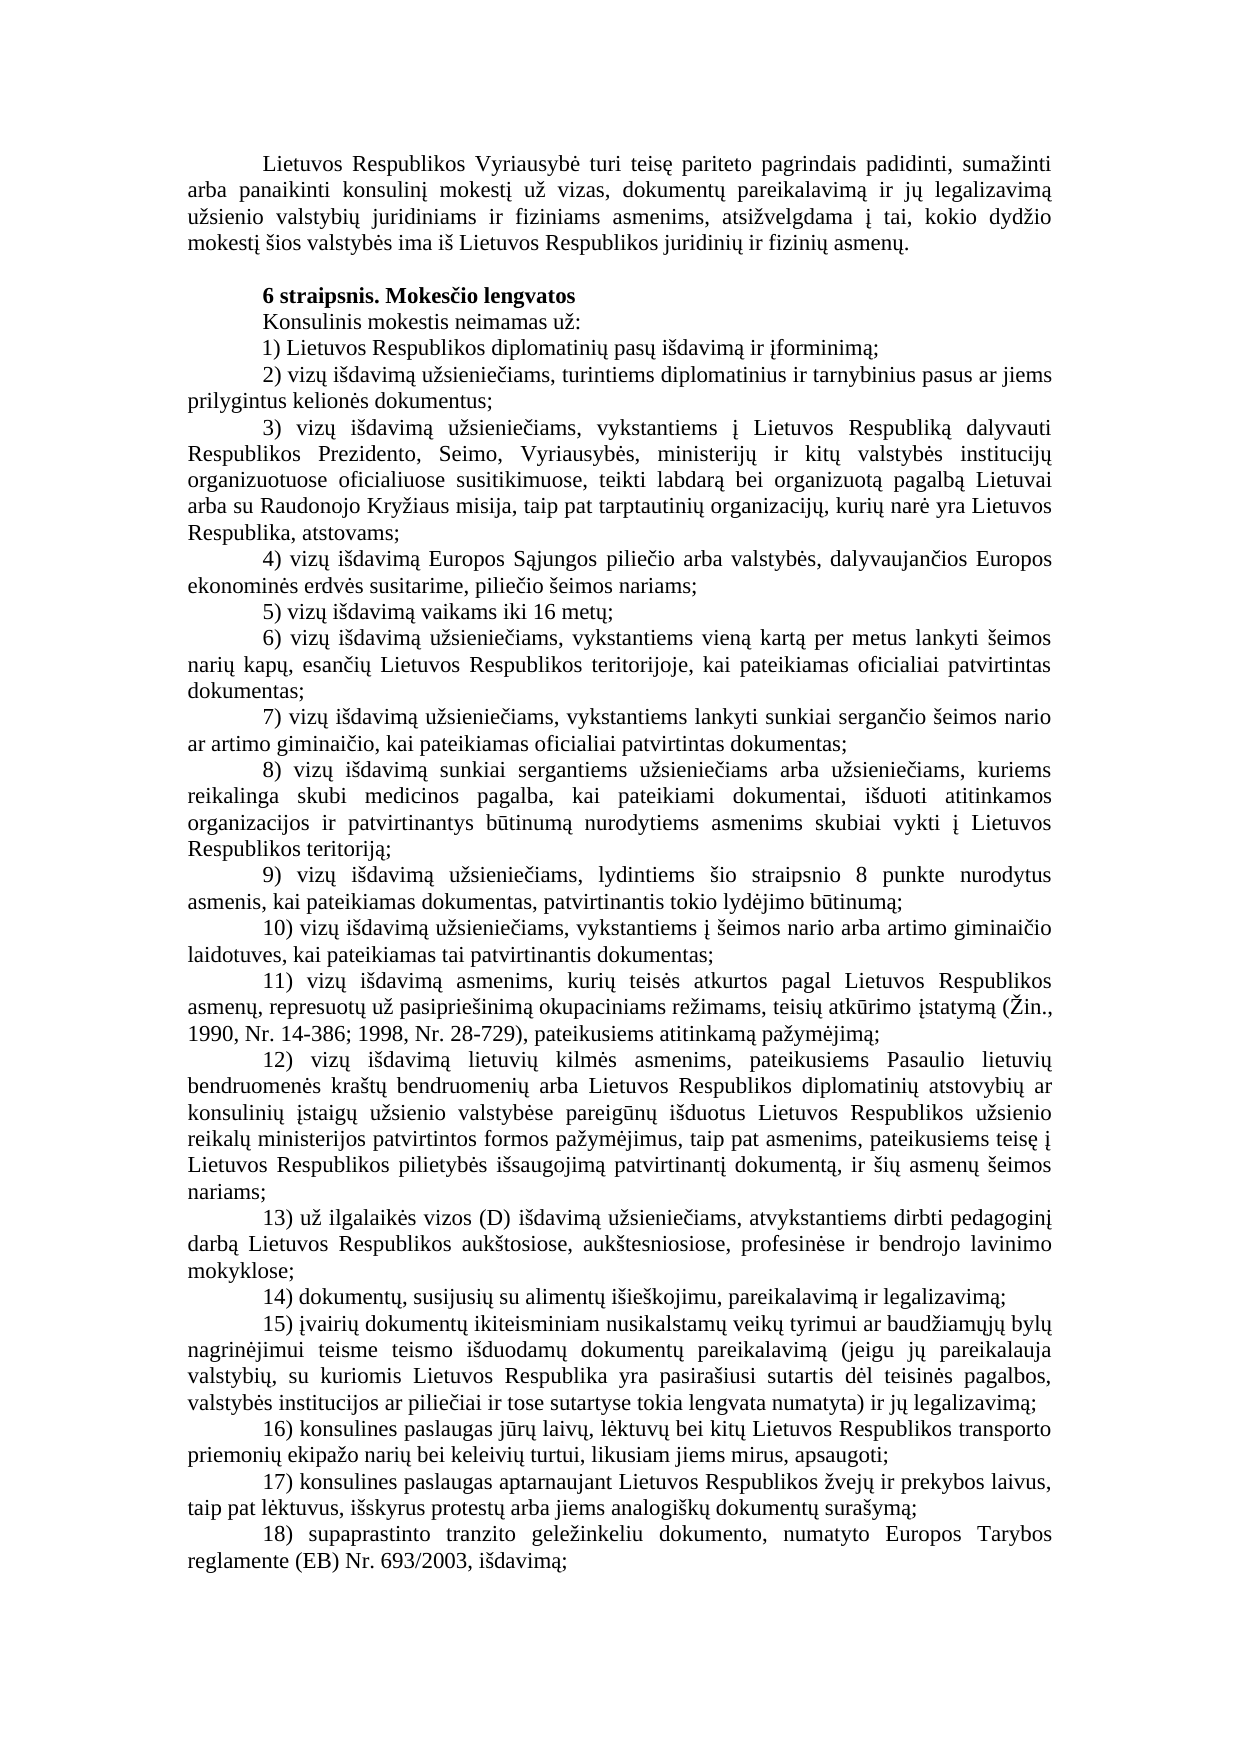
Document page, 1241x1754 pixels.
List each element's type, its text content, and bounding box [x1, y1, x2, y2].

text 7) vizų išdavimą užsieniečiams, vykstantiems lankyti sunkiai sergančio šeimos nario ar artimo giminaičio, kai pateikiamas oficialiai patvirtintas dokumentas; [187, 703, 1053, 756]
text 18) supaprastinto tranzito geležinkeliu dokumento, numatyto Europos Tarybos reglamente (EB) Nr. 693/2003, išdavimą; [187, 1520, 1053, 1573]
text 13) už ilgalaikės vizos (D) išdavimą užsieniečiams, atvykstantiems dirbti pedagoginį darbą Lietuvos Respublikos aukštosiose, aukštesniosiose, profesinėse ir bendrojo lavinimo mokyklose; [187, 1204, 1053, 1283]
text 1) Lietuvos Respublikos diplomatinių pasų išdavimą ir įforminimą; [187, 334, 1053, 361]
text 5) vizų išdavimą vaikams iki 16 metų; [187, 598, 1053, 624]
text 17) konsulines paslaugas aptarnaujant Lietuvos Respublikos žvejų ir prekybos laivus, taip pat lėktuvus, išskyrus protestų arba jiems analogiškų dokumentų surašymą; [187, 1468, 1053, 1520]
text 6 straipsnis. Mokesčio lengvatos [187, 282, 1053, 308]
text 15) įvairių dokumentų ikiteisminiam nusikalstamų veikų tyrimui ar baudžiamųjų bylų nagrinėjimui teisme teismo išduodamų dokumentų pareikalavimą (jeigu jų pareikalauja valstybių, su kuriomis Lietuvos Respublika yra pasirašiusi sutartis dėl teisinės pagalbos, valstybės institucijos ar piliečiai ir tose sutartyse tokia lengvata numatyta) ir jų legalizavimą; [187, 1309, 1053, 1415]
text 4) vizų išdavimą Europos Sąjungos piliečio arba valstybės, dalyvaujančios Europos ekonominės erdvės susitarime, piliečio šeimos nariams; [187, 545, 1053, 598]
text 2) vizų išdavimą užsieniečiams, turintiems diplomatinius ir tarnybinius pasus ar jiems prilygintus kelionės dokumentus; [187, 361, 1053, 413]
text 9) vizų išdavimą užsieniečiams, lydintiems šio straipsnio 8 punkte nurodytus asmenis, kai pateikiamas dokumentas, patvirtinantis tokio lydėjimo būtinumą; [187, 862, 1053, 914]
text Lietuvos Respublikos Vyriausybė turi teisę pariteto pagrindais padidinti, sumažinti arba panaikinti konsulinį mokestį už vizas, dokumentų pareikalavimą ir jų legalizavimą užsienio valstybių juridiniams ir fiziniams asmenims, atsižvelgdama į tai, kokio dydžio mokestį šios valstybės ima iš Lietuvos Respublikos juridinių ir fizinių asmenų. [187, 150, 1053, 255]
text Konsulinis mokestis neimamas už: [187, 308, 1053, 334]
text 12) vizų išdavimą lietuvių kilmės asmenims, pateikusiems Pasaulio lietuvių bendruomenės kraštų bendruomenių arba Lietuvos Respublikos diplomatinių atstovybių ar konsulinių įstaigų užsienio valstybėse pareigūnų išduotus Lietuvos Respublikos užsienio reikalų ministerijos patvirtintos formos pažymėjimus, taip pat asmenims, pateikusiems teisę į Lietuvos Respublikos pilietybės išsaugojimą patvirtinantį dokumentą, ir šių asmenų šeimos nariams; [187, 1046, 1053, 1204]
text 6) vizų išdavimą užsieniečiams, vykstantiems vieną kartą per metus lankyti šeimos narių kapų, esančių Lietuvos Respublikos teritorijoje, kai pateikiamas oficialiai patvirtintas dokumentas; [187, 624, 1053, 703]
text 11) vizų išdavimą asmenims, kurių teisės atkurtos pagal Lietuvos Respublikos asmenų, represuotų už pasipriešinimą okupaciniams režimams, teisių atkūrimo įstatymą (Žin., 1990, Nr. 14-386; 1998, Nr. 28-729), pateikusiems atitinkamą pažymėjimą; [187, 967, 1053, 1046]
text 14) dokumentų, susijusių su alimentų išieškojimu, pareikalavimą ir legalizavimą; [187, 1283, 1053, 1309]
text 3) vizų išdavimą užsieniečiams, vykstantiems į Lietuvos Respubliką dalyvauti Respublikos Prezidento, Seimo, Vyriausybės, ministerijų ir kitų valstybės institucijų organizuotuose oficialiuose susitikimuose, teikti labdarą bei organizuotą pagalbą Lietuvai arba su Raudonojo Kryžiaus misija, taip pat tarptautinių organizacijų, kurių narė yra Lietuvos Respublika, atstovams; [187, 413, 1053, 545]
text 10) vizų išdavimą užsieniečiams, vykstantiems į šeimos nario arba artimo giminaičio laidotuves, kai pateikiamas tai patvirtinantis dokumentas; [187, 914, 1053, 967]
text 8) vizų išdavimą sunkiai sergantiems užsieniečiams arba užsieniečiams, kuriems reikalinga skubi medicinos pagalba, kai pateikiami dokumentai, išduoti atitinkamos organizacijos ir patvirtinantys būtinumą nurodytiems asmenims skubiai vykti į Lietuvos Respublikos teritoriją; [187, 756, 1053, 862]
text 16) konsulines paslaugas jūrų laivų, lėktuvų bei kitų Lietuvos Respublikos transporto priemonių ekipažo narių bei keleivių turtui, likusiam jiems mirus, apsaugoti; [187, 1415, 1053, 1468]
